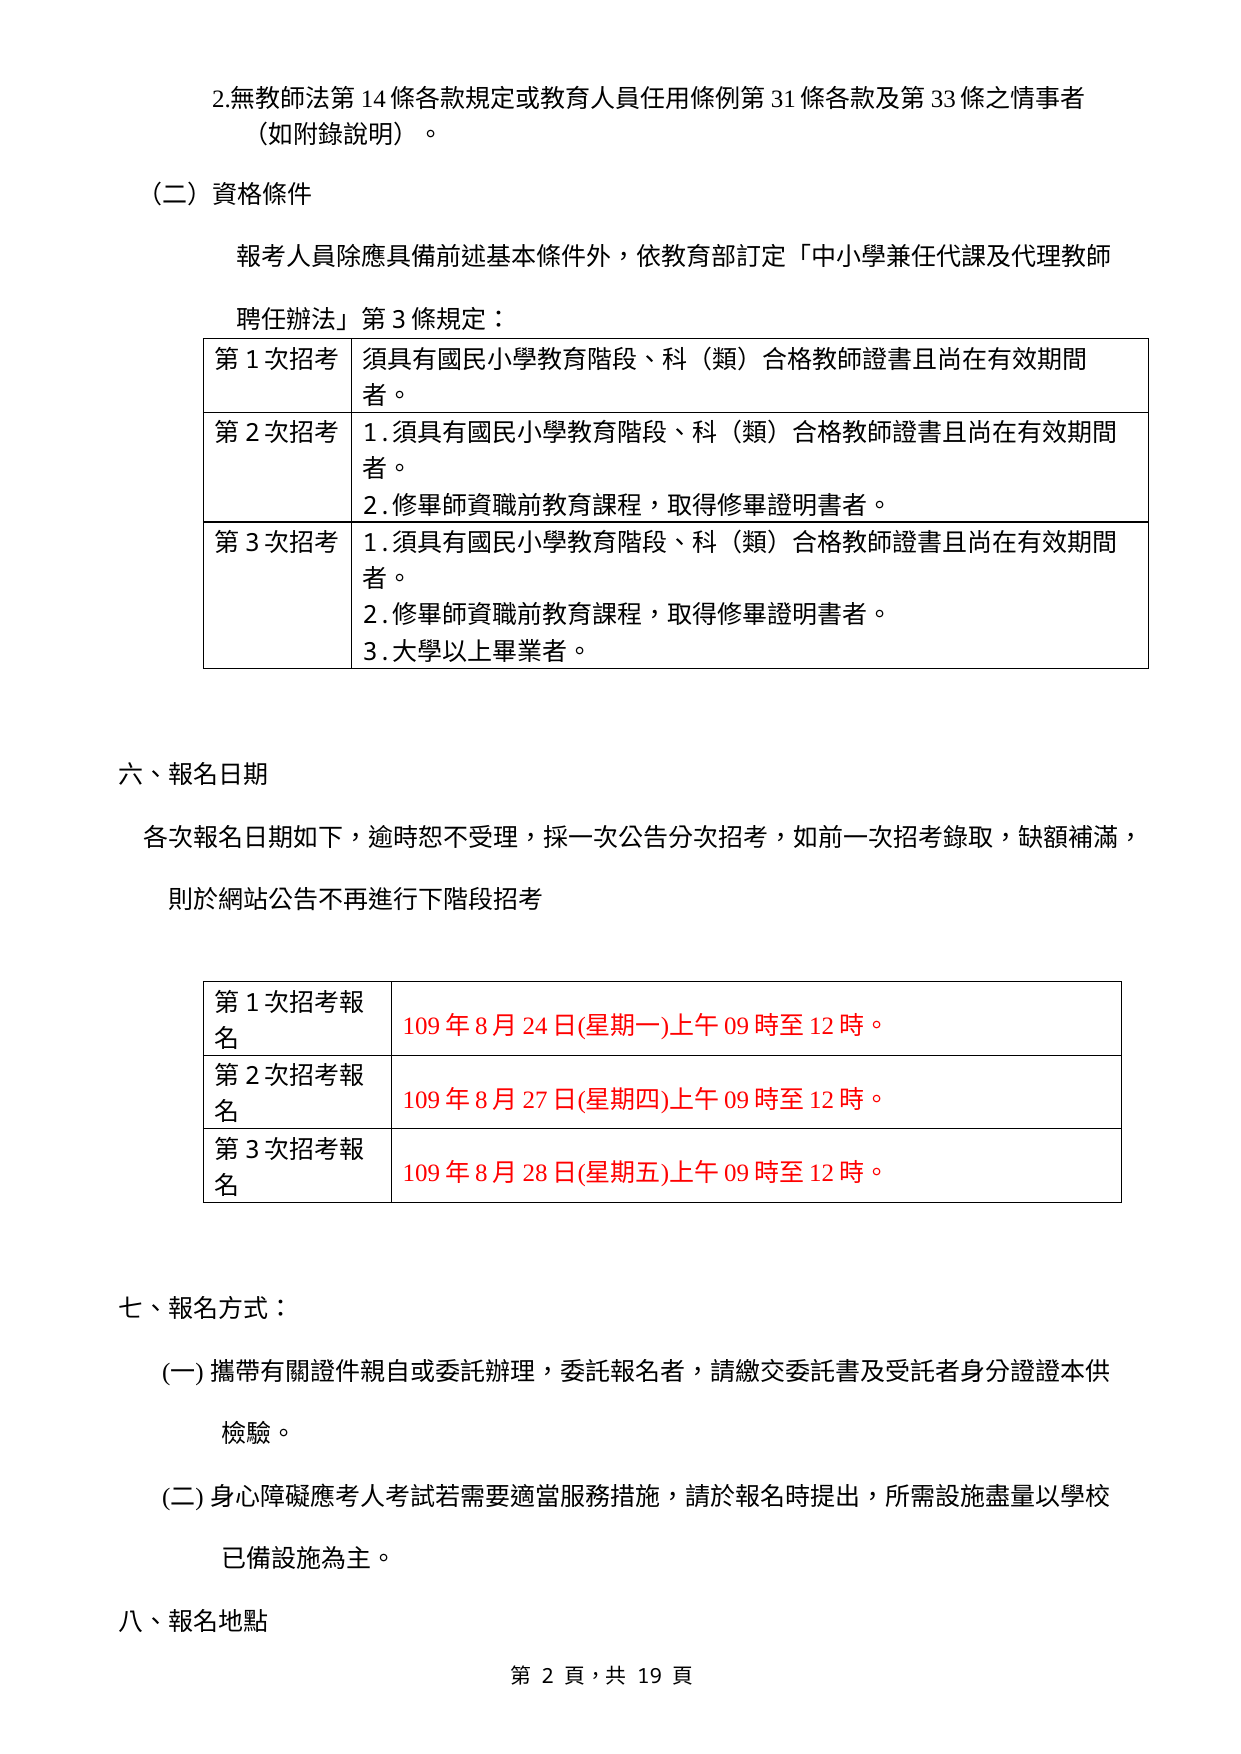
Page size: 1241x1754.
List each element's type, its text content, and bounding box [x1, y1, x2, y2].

table_cell 1.須具有國民小學教育階段、科（類）合格教師證書且尚在有效期間者。 2.修畢師資職前教育課程，取得修畢證明書者。 3.大學以上畢業者。 [352, 523, 1148, 667]
table_cell 109年8月28日(星期五)上午09時至12時。 [392, 1129, 1121, 1202]
table_cell 第2次招考報名 [204, 1056, 391, 1128]
table_cell 1.須具有國民小學教育階段、科（類）合格教師證書且尚在有效期間者。 2.修畢師資職前教育課程，取得修畢證明書者。 [352, 413, 1148, 521]
text 七、報名方式： [118, 1265, 1122, 1328]
text （二）資格條件 [118, 151, 1122, 213]
table_cell 第3次招考 [204, 523, 351, 667]
text 報考人員除應具備前述基本條件外，依教育部訂定「中小學兼任代課及代理教師聘任辦法」第3條規定： [236, 213, 1122, 338]
table_cell 第2次招考 [204, 413, 351, 521]
table_header 第1次招考 [204, 339, 351, 412]
text 八、報名地點 [118, 1578, 1122, 1640]
text (一) 攜帶有關證件親自或委託辦理，委託報名者，請繳交委託書及受託者身分證證本供檢驗。 [156, 1328, 1122, 1453]
text (二) 身心障礙應考人考試若需要適當服務措施，請於報名時提出，所需設施盡量以學校已備設施為主。 [156, 1453, 1122, 1578]
text 各次報名日期如下，逾時恕不受理，採一次公告分次招考，如前一次招考錄取，缺額補滿，則於網站公告不再進行下階段招考 [118, 793, 1122, 918]
table_cell 109年8月27日(星期四)上午09時至12時。 [392, 1056, 1121, 1128]
table_header 109年8月24日(星期一)上午09時至12時。 [392, 982, 1121, 1054]
table_header 第1次招考報名 [204, 982, 391, 1054]
table_header 須具有國民小學教育階段、科（類）合格教師證書且尚在有效期間者。 [352, 339, 1148, 412]
table_cell 第3次招考報名 [204, 1129, 391, 1202]
text 2.無教師法第14條各款規定或教育人員任用條例第31條各款及第33條之情事者（如附錄說明）。 [206, 78, 1122, 151]
text 六、報名日期 [118, 731, 1122, 793]
